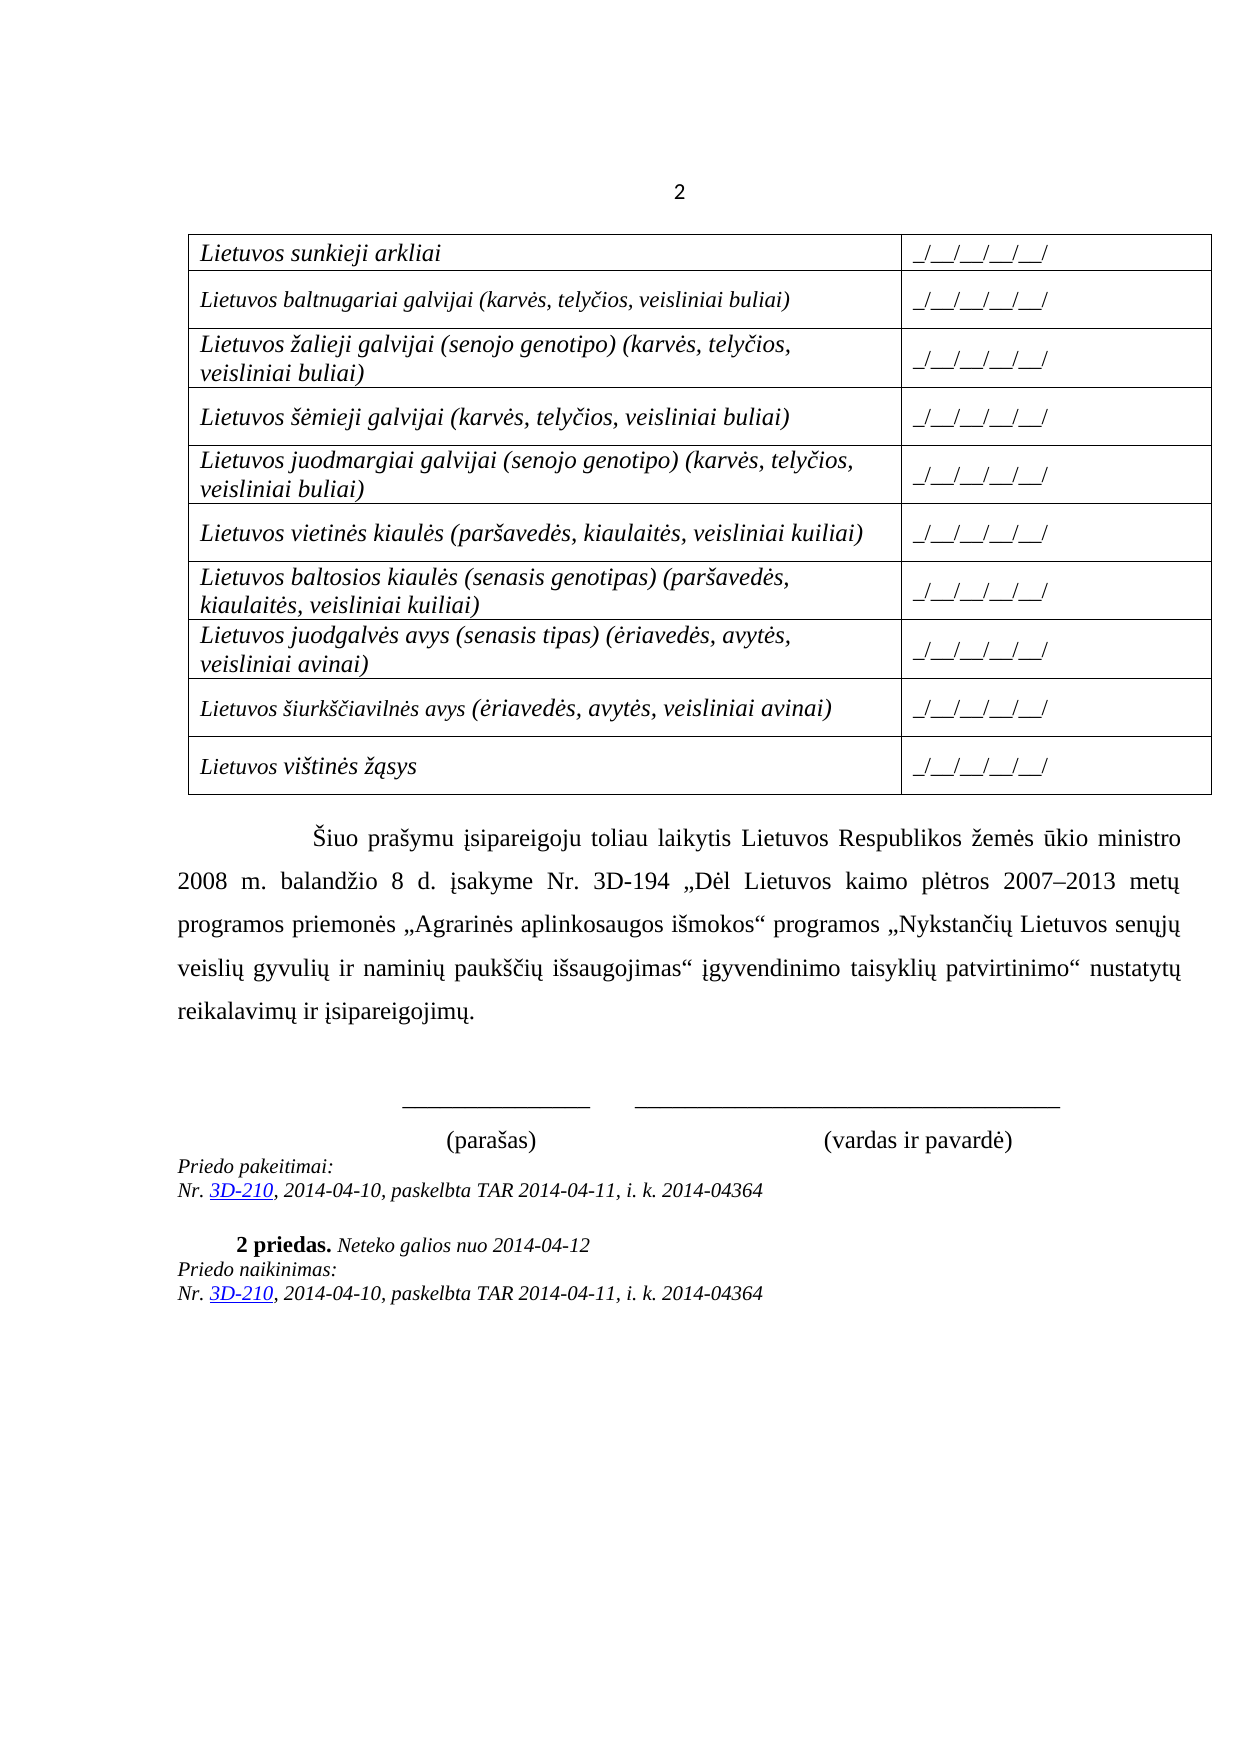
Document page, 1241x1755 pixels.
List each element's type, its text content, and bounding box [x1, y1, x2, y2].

table_cell Lietuvos žalieji galvijai (senojo genotipo) (karvės, telyčios, veisliniai buliai) [189, 329, 901, 387]
text Šiuo prašymu įsipareigoju toliau laikytis Lietuvos Respublikos žemės ūkio ministro 2008 m. balandžio 8 d. įsakyme Nr. 3D-194 „Dėl Lietuvos kaimo plėtros 2007–2013 metų programos priemonės „Agrarinės aplinkosaugos išmokos“ programos „Nykstančių Lietuvos senųjų veislių gyvulių ir naminių paukščių išsaugojimas“ įgyvendinimo taisyklių patvirtinimo“ nustatytų reikalavimų ir įsipareigojimų. [177, 823, 1181, 1024]
table_cell _/__/__/__/__/ [902, 446, 1211, 503]
table_cell _/__/__/__/__/ [902, 504, 1211, 561]
table_cell Lietuvos juodgalvės avys (senasis tipas) (ėriavedės, avytės, veisliniai avinai) [189, 620, 901, 678]
table_cell Lietuvos šiurkščiavilnės avys (ėriavedės, avytės, veisliniai avinai) [189, 679, 901, 736]
table_cell _/__/__/__/__/ [902, 329, 1211, 387]
table_cell Lietuvos juodmargiai galvijai (senojo genotipo) (karvės, telyčios, veisliniai buliai) [189, 446, 901, 503]
table_cell _/__/__/__/__/ [902, 235, 1211, 270]
text (parašas) (vardas ir pavardė) [196, 1125, 1181, 1154]
text Nr. 3D-210, 2014-04-10, paskelbta TAR 2014-04-11, i. k. 2014-04364 [177, 1281, 1181, 1305]
table_cell Lietuvos vištinės žąsys [189, 737, 901, 793]
table_cell _/__/__/__/__/ [902, 679, 1211, 736]
text Priedo pakeitimai: [177, 1154, 1181, 1178]
table_cell _/__/__/__/__/ [902, 271, 1211, 328]
table_cell _/__/__/__/__/ [902, 737, 1211, 793]
table_cell Lietuvos sunkieji arkliai [189, 235, 901, 270]
text Nr. 3D-210, 2014-04-10, paskelbta TAR 2014-04-11, i. k. 2014-04364 [177, 1178, 1181, 1202]
table_cell _/__/__/__/__/ [902, 620, 1211, 678]
text _______________ __________________________________ [365, 1082, 1181, 1111]
table_cell Lietuvos vietinės kiaulės (paršavedės, kiaulaitės, veisliniai kuiliai) [189, 504, 901, 561]
table_cell _/__/__/__/__/ [902, 388, 1211, 444]
table_cell Lietuvos baltosios kiaulės (senasis genotipas) (paršavedės, kiaulaitės, veisliniai kuiliai) [189, 562, 901, 619]
text Priedo naikinimas: [177, 1257, 1181, 1281]
text 2 priedas. Neteko galios nuo 2014-04-12 [177, 1231, 1181, 1257]
table_cell Lietuvos baltnugariai galvijai (karvės, telyčios, veisliniai buliai) [189, 271, 901, 328]
table_cell _/__/__/__/__/ [902, 562, 1211, 619]
table_cell Lietuvos šėmieji galvijai (karvės, telyčios, veisliniai buliai) [189, 388, 901, 444]
